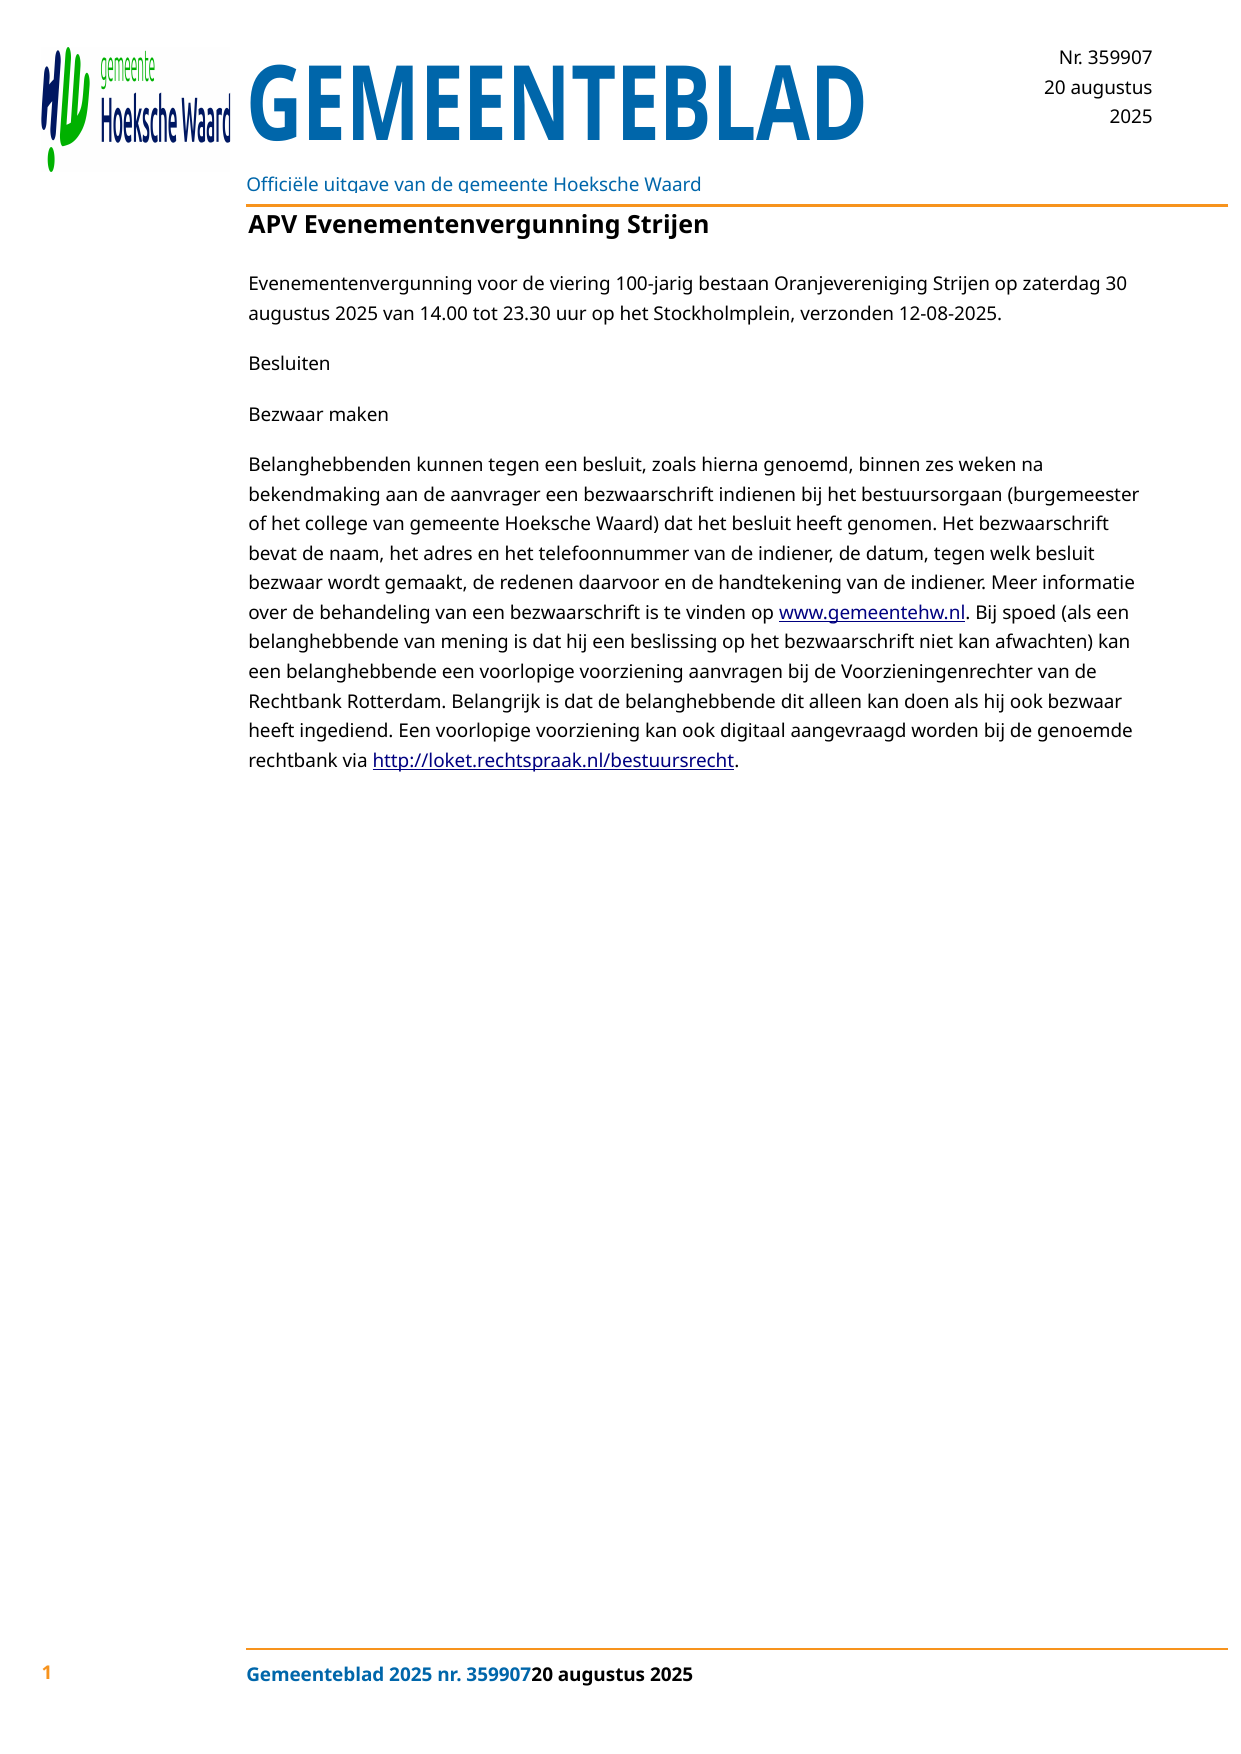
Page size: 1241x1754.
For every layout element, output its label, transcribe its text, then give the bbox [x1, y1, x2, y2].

text Evenementenvergunning voor de viering 100-jarig bestaan Oranjevereniging Strijen op zaterdag 30 augustus 2025 van 14.00 tot 23.30 uur op het Stockholmplein, verzonden 12-08-2025. [248, 270, 1152, 326]
text Besluiten [248, 350, 1152, 376]
picture [41, 47, 231, 172]
text Bezwaar maken [248, 401, 1152, 426]
text Belanghebbenden kunnen tegen een besluit, zoals hierna genoemd, binnen zes weken na bekendmaking aan de aanvrager een bezwaarschrift indienen bij het bestuursorgaan (burgemeester of het college van gemeente Hoeksche Waard) dat het besluit heeft genomen. Het bezwaarschrift bevat de naam, het adres en het telefoonnummer van de indiener, de datum, tegen welk besluit bezwaar wordt gemaakt, de redenen daarvoor en de handtekening van de indiener. Meer informatie over de behandeling van een bezwaarschrift is te vinden op www.gemeentehw.nl. Bij spoed (als een belanghebbende van mening is dat hij een beslissing op het bezwaarschrift niet kan afwachten) kan een belanghebbende een voorlopige voorziening aanvragen bij de Voorzieningenrechter van de Rechtbank Rotterdam. Belangrijk is dat de belanghebbende dit alleen kan doen als hij ook bezwaar heeft ingediend. Een voorlopige voorziening kan ook digitaal aangevraagd worden bij de genoemde rechtbank via http://loket.rechtspraak.nl/bestuursrecht. [248, 451, 1152, 773]
text APV Evenementenvergunning Strijen [248, 207, 1152, 241]
